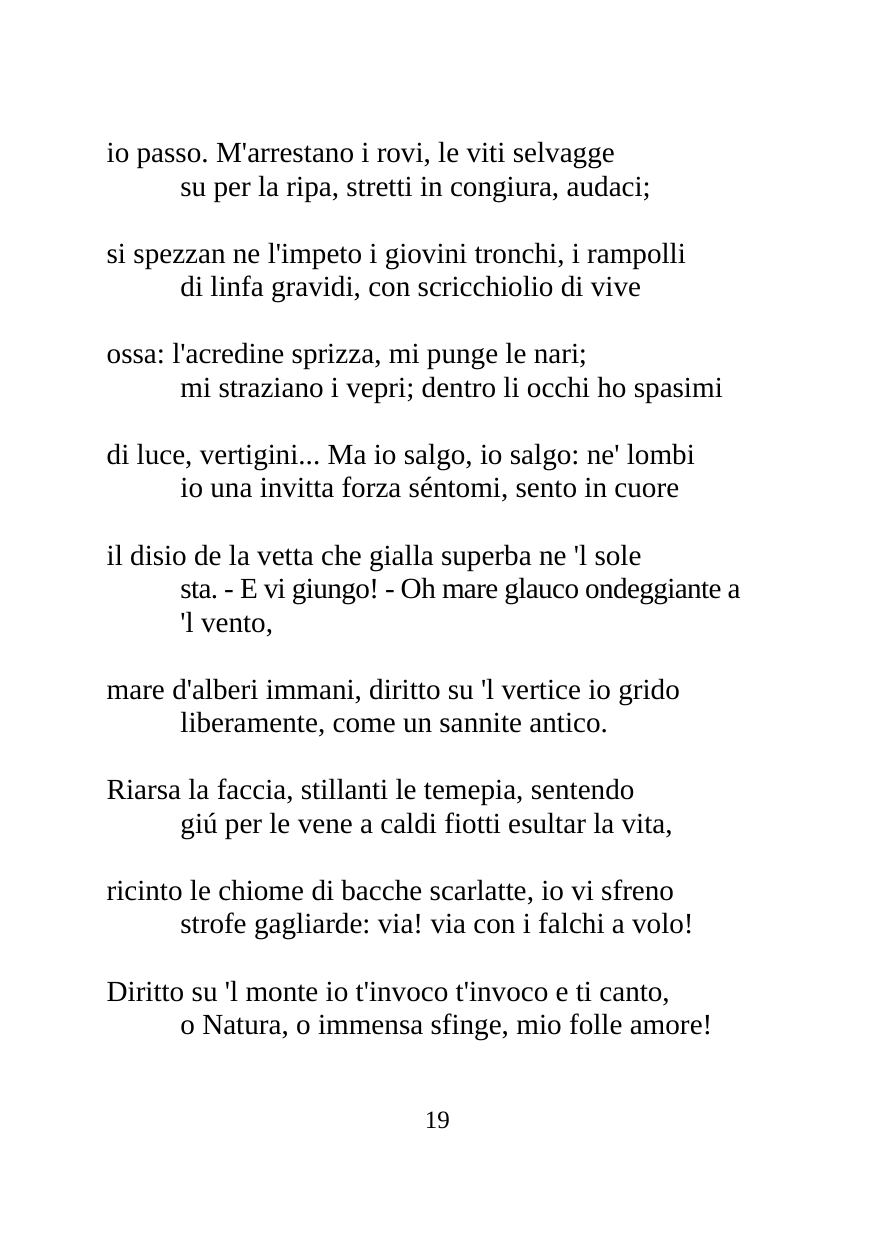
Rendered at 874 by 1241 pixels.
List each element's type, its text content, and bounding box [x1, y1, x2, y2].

text 'l vento, [106, 605, 768, 638]
text ricinto le chiome di bacche scarlatte, io vi sfreno [106, 873, 768, 907]
text strofe gagliarde: via! via con i falchi a volo! [106, 907, 768, 940]
text di luce, vertigini... Ma io salgo, io salgo: ne' lombi [106, 437, 768, 471]
text o Natura, o immensa sfinge, mio folle amore! [106, 1007, 768, 1041]
text liberamente, come un sannite antico. [106, 705, 768, 739]
text di linfa gravidi, con scricchiolio di vive [106, 269, 768, 303]
text io passo. M'arrestano i rovi, le viti selvagge [106, 135, 768, 169]
text si spezzan ne l'impeto i giovini tronchi, i rampolli [106, 236, 768, 269]
text mi straziano i vepri; dentro li occhi ho spasimi [106, 370, 768, 403]
text ossa: l'acredine sprizza, mi punge le nari; [106, 336, 768, 370]
text sta. - E vi giungo! - Oh mare glauco ondeggiante a [106, 571, 768, 605]
text su per la ripa, stretti in congiura, audaci; [106, 169, 768, 202]
text io una invitta forza séntomi, sento in cuore [106, 471, 768, 504]
text giú per le vene a caldi fiotti esultar la vita, [106, 806, 768, 839]
text Diritto su 'l monte io t'invoco t'invoco e ti canto, [106, 974, 768, 1007]
text Riarsa la faccia, stillanti le temepia, sentendo [106, 772, 768, 806]
text mare d'alberi immani, diritto su 'l vertice io grido [106, 672, 768, 705]
text il disio de la vetta che gialla superba ne 'l sole [106, 538, 768, 571]
